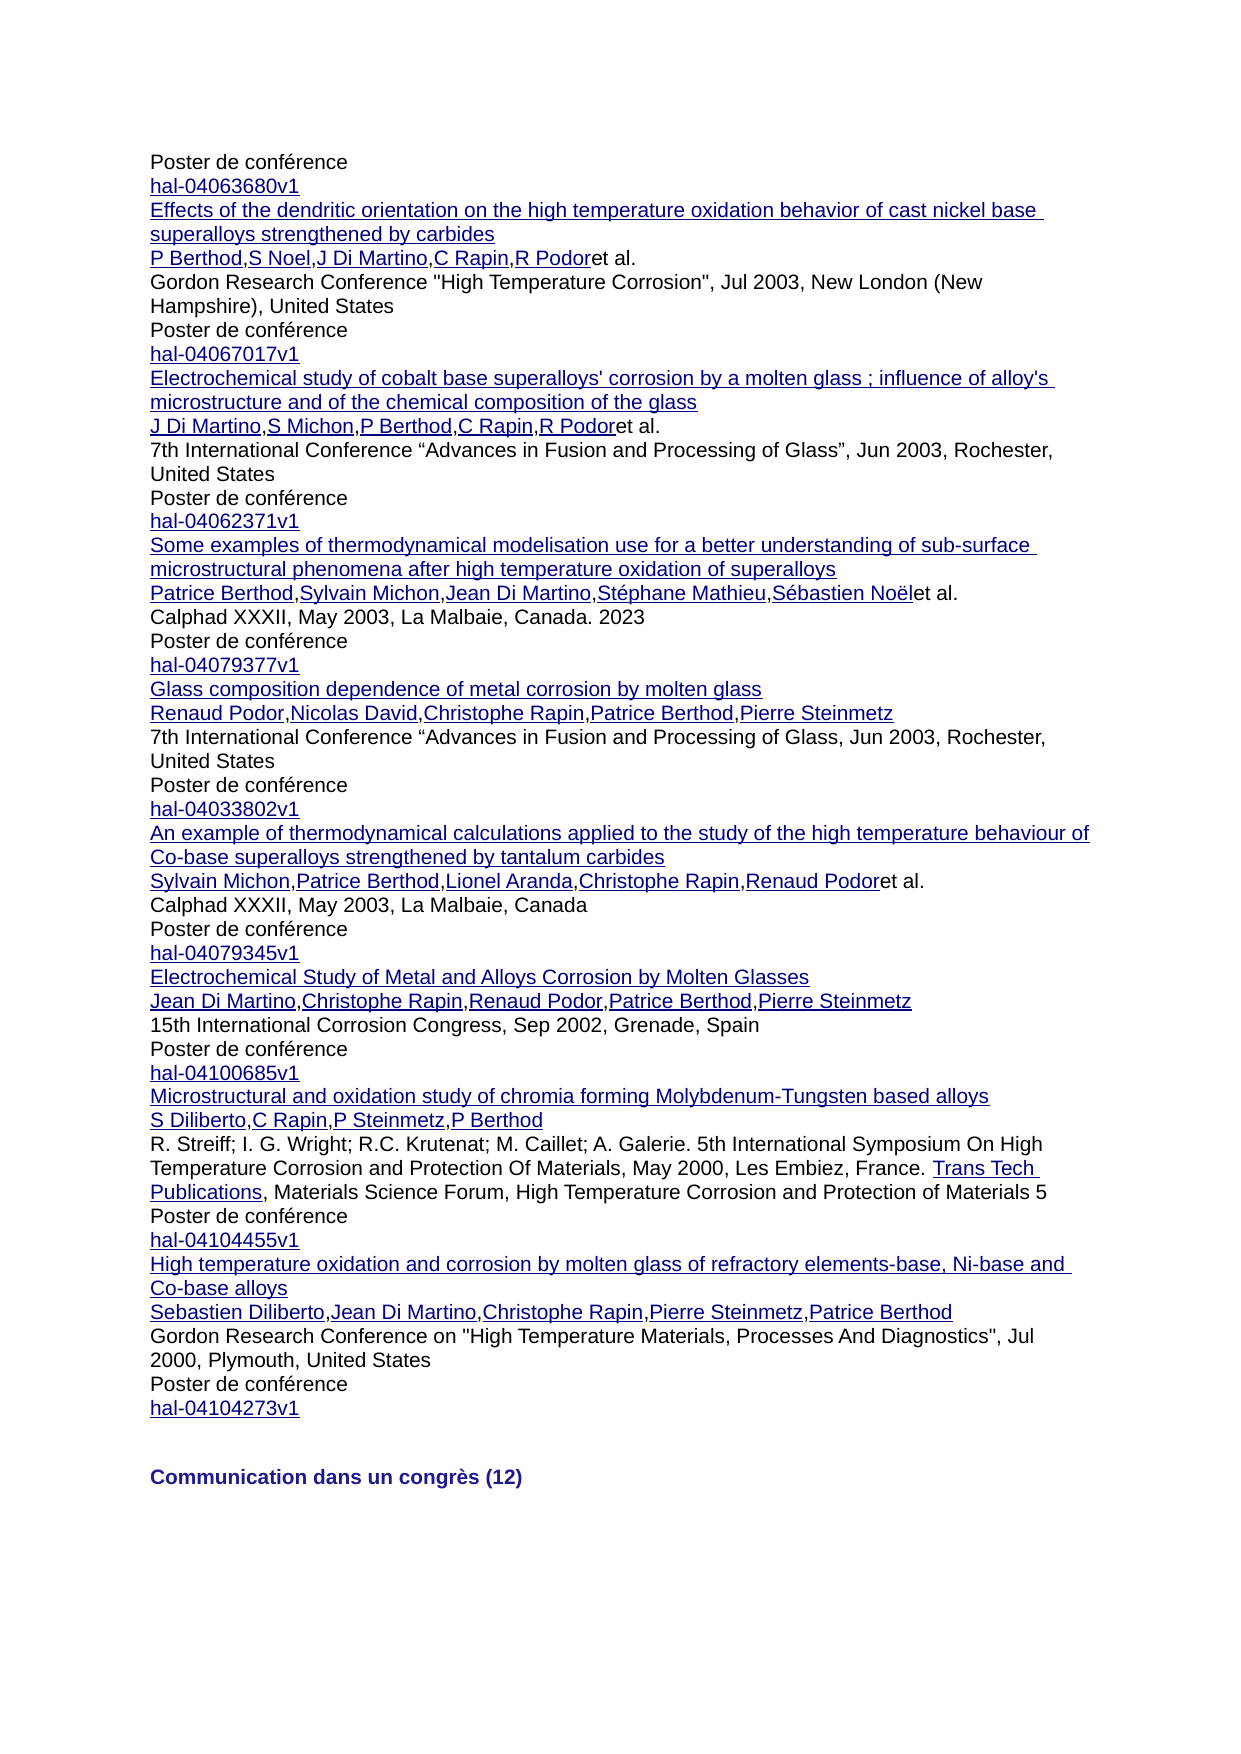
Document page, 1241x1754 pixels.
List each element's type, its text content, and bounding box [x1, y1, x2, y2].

table_cell Some examples of thermodynamical modelisation use for a better understanding of sub-surface microstructural phenomena after high temperature oxidation of superalloys Patrice Berthod,Sylvain Michon,Jean Di Martino,Stéphane Mathieu,Sébastien Noëlet al. Calphad XXXII, May 2003, La Malbaie, Canada. 2023 Poster de conférence hal-04079377v1 [150, 533, 1090, 677]
subtitle Communication dans un congrès (12) [150, 1464, 1090, 1488]
table_cell Electrochemical Study of Metal and Alloys Corrosion by Molten Glasses Jean Di Martino,Christophe Rapin,Renaud Podor,Patrice Berthod,Pierre Steinmetz 15th International Corrosion Congress, Sep 2002, Grenade, Spain Poster de conférence hal-04100685v1 [150, 965, 1090, 1084]
table_cell Corrosion of superalloys in molten glass - Electrochemical characterization of the passive state Jean Di Martino,Christophe Rapin,Patrice Berthod,Renaud Podor,Pierre Steinmetz James R. Varner; Thomas P. Seward; Helmut A. Schaeffer. 7th International Conference “Advances in Fusion and Processing of Glass", Jun 2003, Rochester, United States. Wiley, Advances in Fusion and Processing of Glass III, 141, pp.496, 2004, Ceramic Transactions Series Poster de conférence hal-04063680v1 [150, 150, 1090, 198]
table_cell Electrochemical study of cobalt base superalloys' corrosion by a molten glass ; influence of alloy's microstructure and of the chemical composition of the glass J Di Martino,S Michon,P Berthod,C Rapin,R Podoret al. 7th International Conference “Advances in Fusion and Processing of Glass”, Jun 2003, Rochester, United States Poster de conférence hal-04062371v1 [150, 366, 1090, 533]
table_cell An example of thermodynamical calculations applied to the study of the high temperature behaviour of [150, 821, 1090, 842]
table_cell Glass composition dependence of metal corrosion by molten glass Renaud Podor,Nicolas David,Christophe Rapin,Patrice Berthod,Pierre Steinmetz 7th International Conference “Advances in Fusion and Processing of Glass, Jun 2003, Rochester, United States Poster de conférence hal-04033802v1 [150, 677, 1090, 821]
table_cell Effects of the dendritic orientation on the high temperature oxidation behavior of cast nickel base superalloys strengthened by carbides P Berthod,S Noel,J Di Martino,C Rapin,R Podoret al. Gordon Research Conference "High Temperature Corrosion", Jul 2003, New London (New Hampshire), United States Poster de conférence hal-04067017v1 [150, 198, 1090, 366]
table_cell Co-base superalloys strengthened by tantalum carbides Sylvain Michon,Patrice Berthod,Lionel Aranda,Christophe Rapin,Renaud Podoret al. Calphad XXXII, May 2003, La Malbaie, Canada Poster de conférence hal-04079345v1 [150, 843, 1090, 964]
table_cell Microstructural and oxidation study of chromia forming Molybdenum-Tungsten based alloys S Diliberto,C Rapin,P Steinmetz,P Berthod R. Streiff; I. G. Wright; R.C. Krutenat; M. Caillet; A. Galerie. 5th International Symposium On High Temperature Corrosion and Protection Of Materials, May 2000, Les Embiez, France. Trans Tech Publications, Materials Science Forum, High Temperature Corrosion and Protection of Materials 5 Poster de conférence hal-04104455v1 [150, 1084, 1090, 1252]
table_cell High temperature oxidation and corrosion by molten glass of refractory elements-base, Ni-base and Co-base alloys Sebastien Diliberto,Jean Di Martino,Christophe Rapin,Pierre Steinmetz,Patrice Berthod Gordon Research Conference on "High Temperature Materials, Processes And Diagnostics", Jul 2000, Plymouth, United States Poster de conférence hal-04104273v1 [150, 1252, 1090, 1420]
